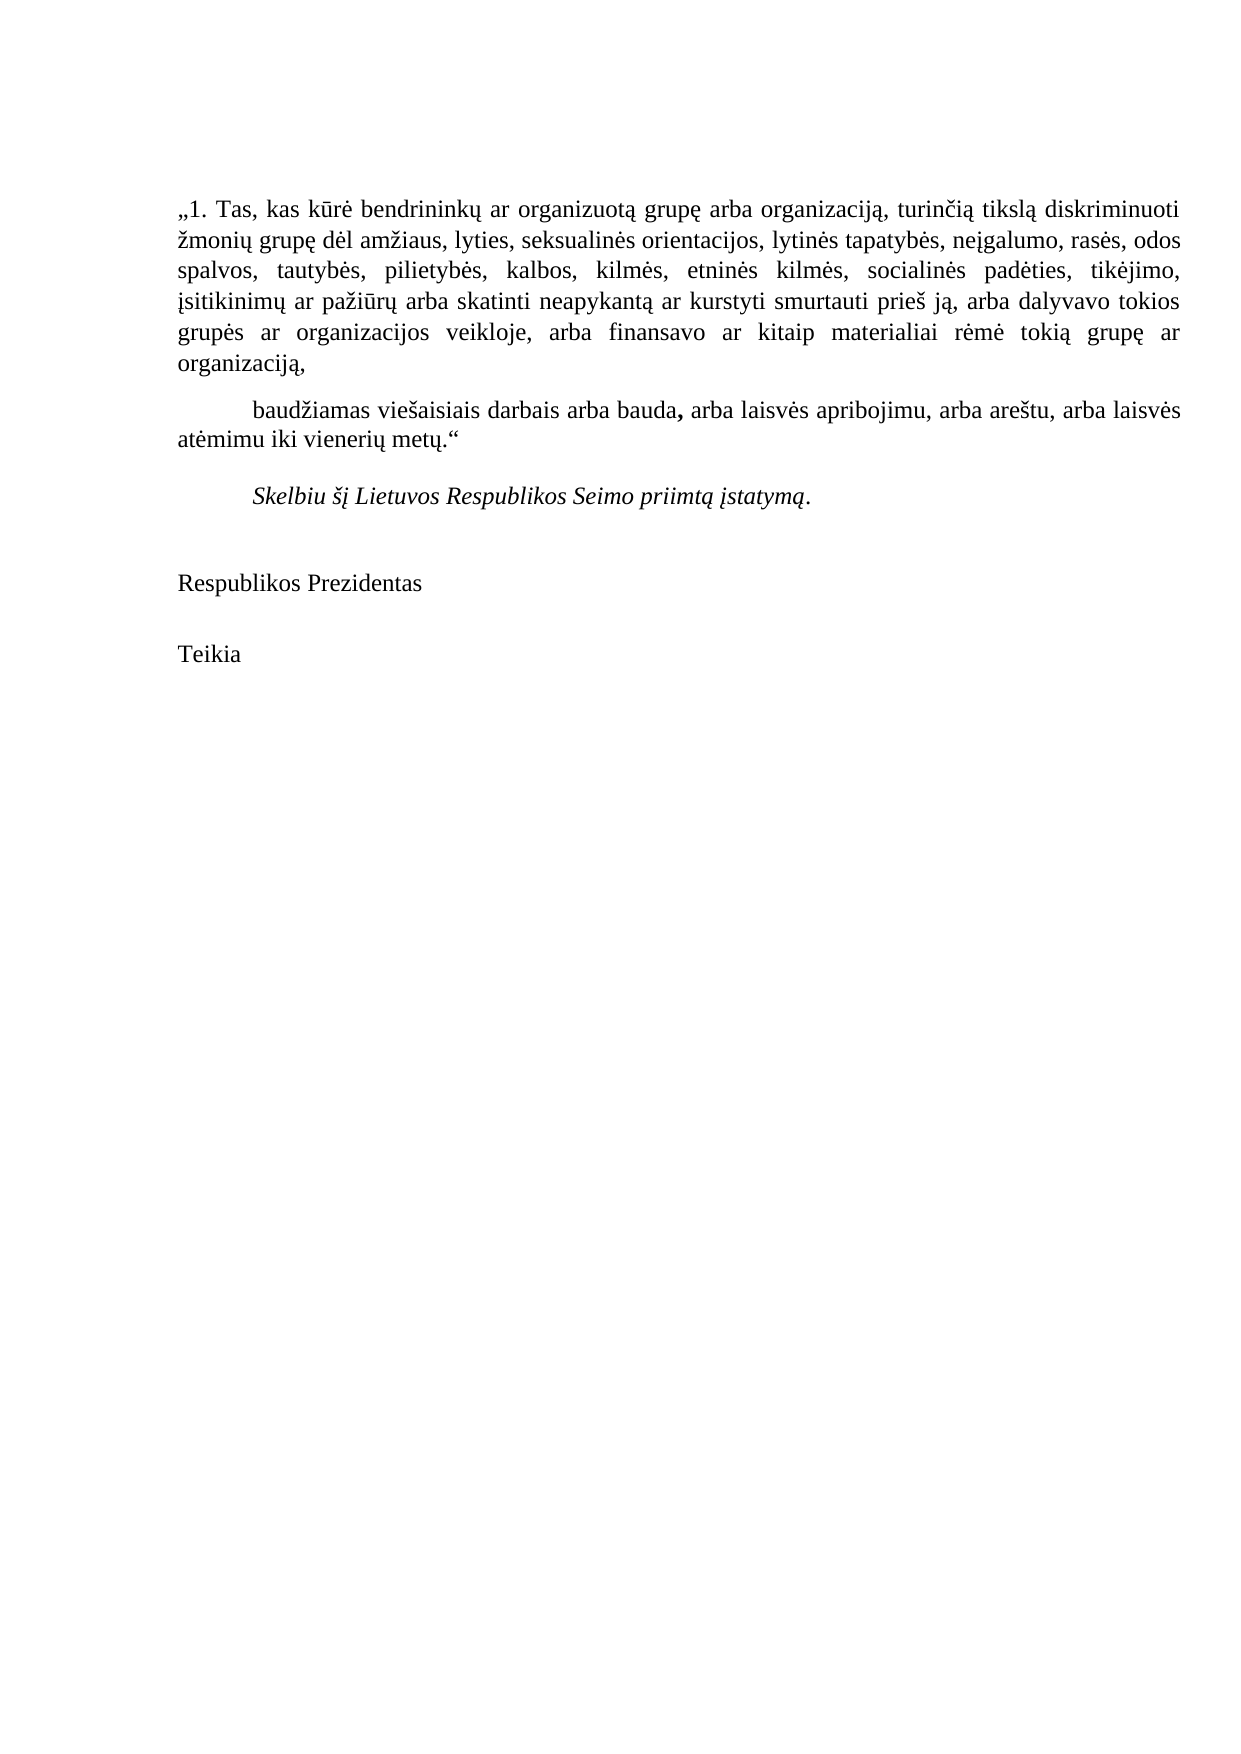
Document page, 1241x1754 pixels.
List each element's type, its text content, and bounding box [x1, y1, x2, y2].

text Teikia [177, 639, 1181, 668]
text Respublikos Prezidentas [177, 568, 1181, 596]
text „1. Tas, kas kūrė bendrininkų ar organizuotą grupę arba organizaciją, turinčią tikslą diskriminuoti žmonių grupę dėl amžiaus, lyties, seksualinės orientacijos, lytinės tapatybės, neįgalumo, rasės, odos spalvos, tautybės, pilietybės, kalbos, kilmės, etninės kilmės, socialinės padėties, tikėjimo, įsitikinimų ar pažiūrų arba skatinti neapykantą ar kurstyti smurtauti prieš ją, arba dalyvavo tokios grupės ar organizacijos veikloje, arba finansavo ar kitaip materialiai rėmė tokią grupę ar organizaciją, [177, 194, 1181, 376]
text Skelbiu šį Lietuvos Respublikos Seimo priimtą įstatymą. [177, 481, 1181, 510]
text baudžiamas viešaisiais darbais arba bauda, arba laisvės apribojimu, arba areštu, arba laisvės atėmimu iki vienerių metų.“ [177, 395, 1181, 453]
